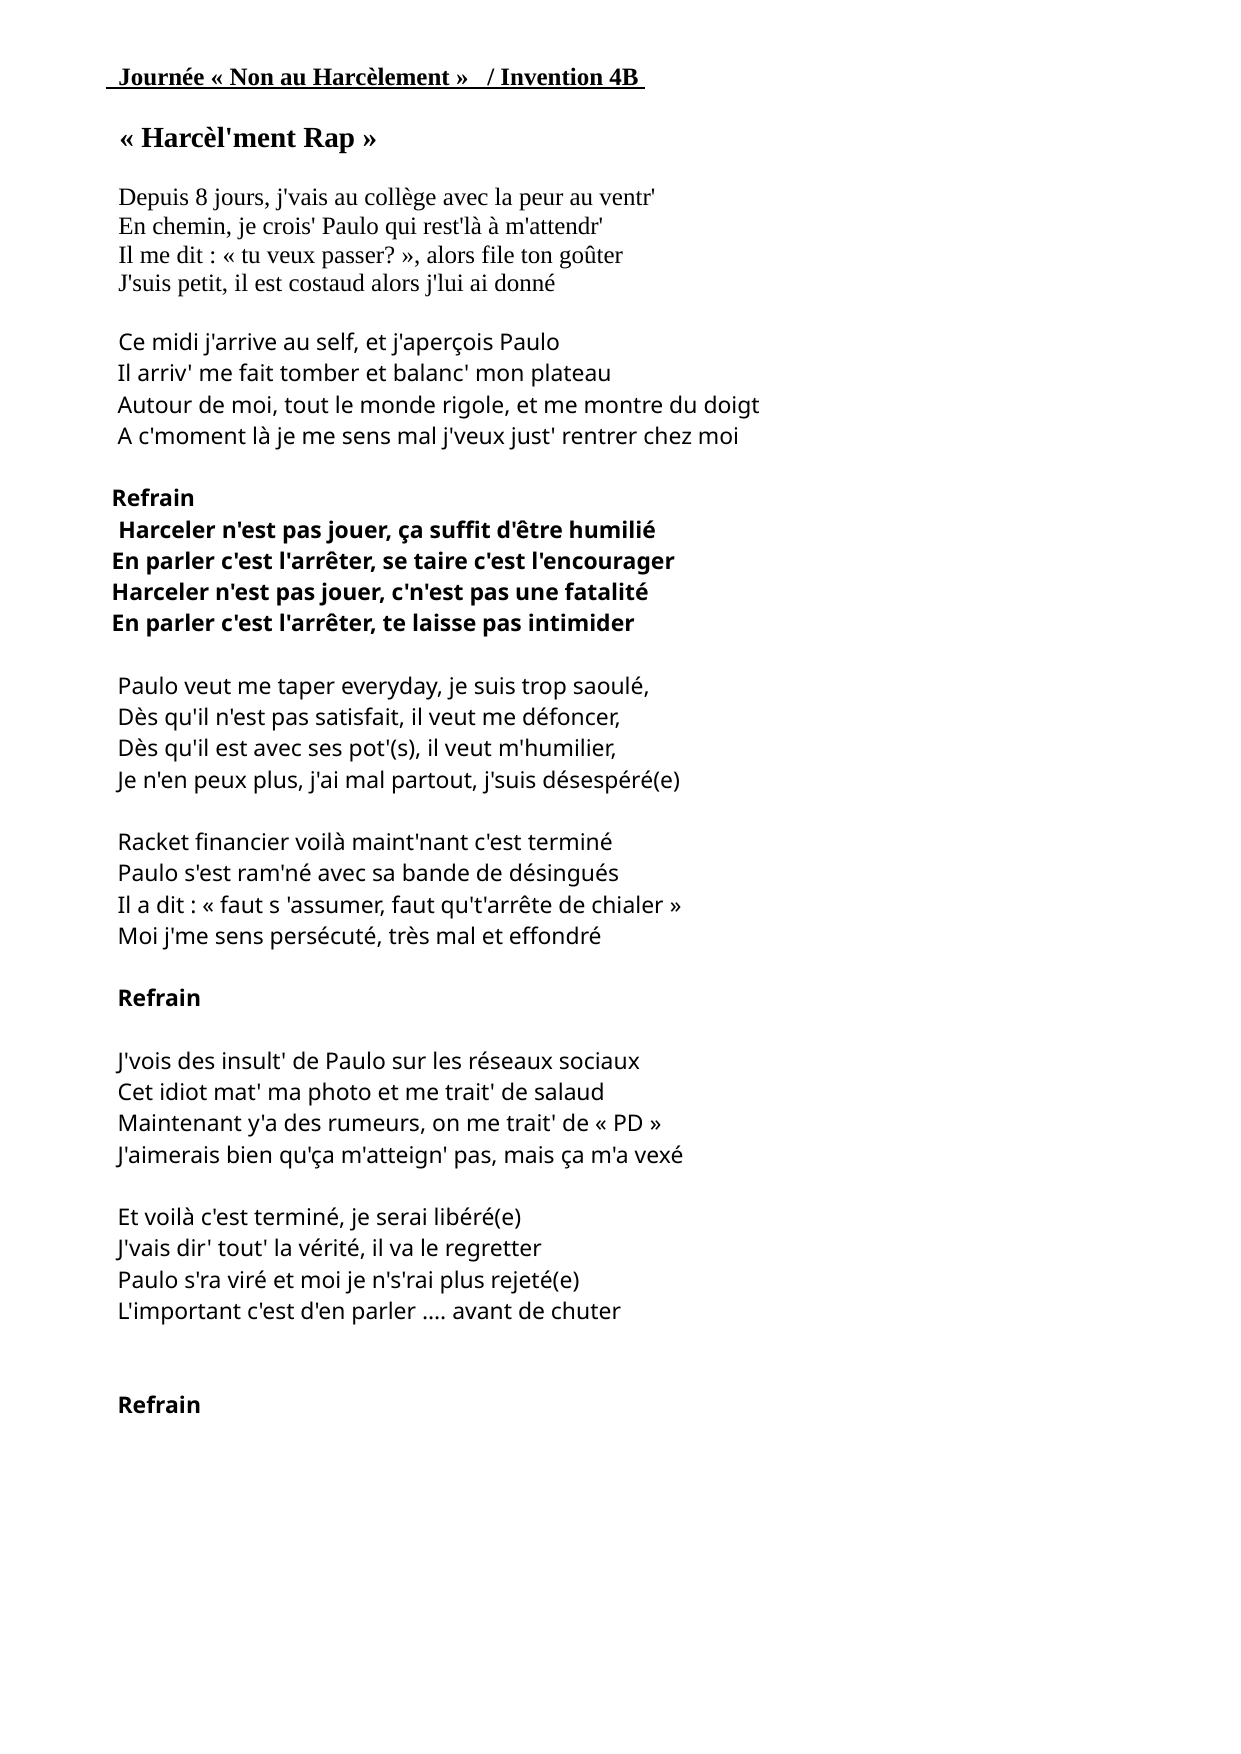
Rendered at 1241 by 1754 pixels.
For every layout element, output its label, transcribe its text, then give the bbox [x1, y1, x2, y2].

text L'important c'est d'en parler …. avant de chuter [106, 1295, 1122, 1326]
text En parler c'est l'arrêter, te laisse pas intimider [106, 607, 1122, 638]
text Journée « Non au Harcèlement » / Invention 4B [106, 62, 1122, 91]
text Refrain [106, 482, 1122, 513]
text Dès qu'il est avec ses pot'(s), il veut m'humilier, [106, 732, 1122, 763]
text Cet idiot mat' ma photo et me trait' de salaud [106, 1076, 1122, 1107]
text J'vois des insult' de Paulo sur les réseaux sociaux [106, 1045, 1122, 1076]
text Maintenant y'a des rumeurs, on me trait' de « PD » [106, 1107, 1122, 1138]
text Il arriv' me fait tomber et balanc' mon plateau [106, 357, 1122, 388]
text Et voilà c'est terminé, je serai libéré(e) [106, 1201, 1122, 1232]
text Depuis 8 jours, j'vais au collège avec la peur au ventr' [106, 182, 1122, 211]
text Paulo s'est ram'né avec sa bande de désingués [106, 857, 1122, 888]
text Harceler n'est pas jouer, ça suffit d'être humilié [106, 513, 1122, 545]
text Ce midi j'arrive au self, et j'aperçois Paulo [106, 326, 1122, 357]
text J'aimerais bien qu'ça m'atteign' pas, mais ça m'a vexé [106, 1138, 1122, 1170]
text Refrain [106, 1388, 1122, 1420]
text J'suis petit, il est costaud alors j'lui ai donné [106, 268, 1122, 297]
text Moi j'me sens persécuté, très mal et effondré [106, 920, 1122, 951]
text En parler c'est l'arrêter, se taire c'est l'encourager [106, 545, 1122, 576]
text Harceler n'est pas jouer, c'n'est pas une fatalité [106, 576, 1122, 607]
text Dès qu'il n'est pas satisfait, il veut me défoncer, [106, 701, 1122, 732]
text Je n'en peux plus, j'ai mal partout, j'suis désespéré(e) [106, 763, 1122, 795]
text Paulo veut me taper everyday, je suis trop saoulé, [106, 670, 1122, 701]
text Il me dit : « tu veux passer? », alors file ton goûter [106, 240, 1122, 268]
text Refrain [106, 982, 1122, 1013]
text A c'moment là je me sens mal j'veux just' rentrer chez moi [106, 420, 1122, 451]
text Autour de moi, tout le monde rigole, et me montre du doigt [106, 388, 1122, 420]
text Paulo s'ra viré et moi je n's'rai plus rejeté(e) [106, 1263, 1122, 1295]
text En chemin, je crois' Paulo qui rest'là à m'attendr' [118, 211, 1122, 240]
text J'vais dir' tout' la vérité, il va le regretter [106, 1232, 1122, 1263]
text Il a dit : « faut s 'assumer, faut qu't'arrête de chialer » [106, 888, 1122, 920]
text Racket financier voilà maint'nant c'est terminé [106, 826, 1122, 857]
text « Harcèl'ment Rap » [106, 120, 1122, 153]
